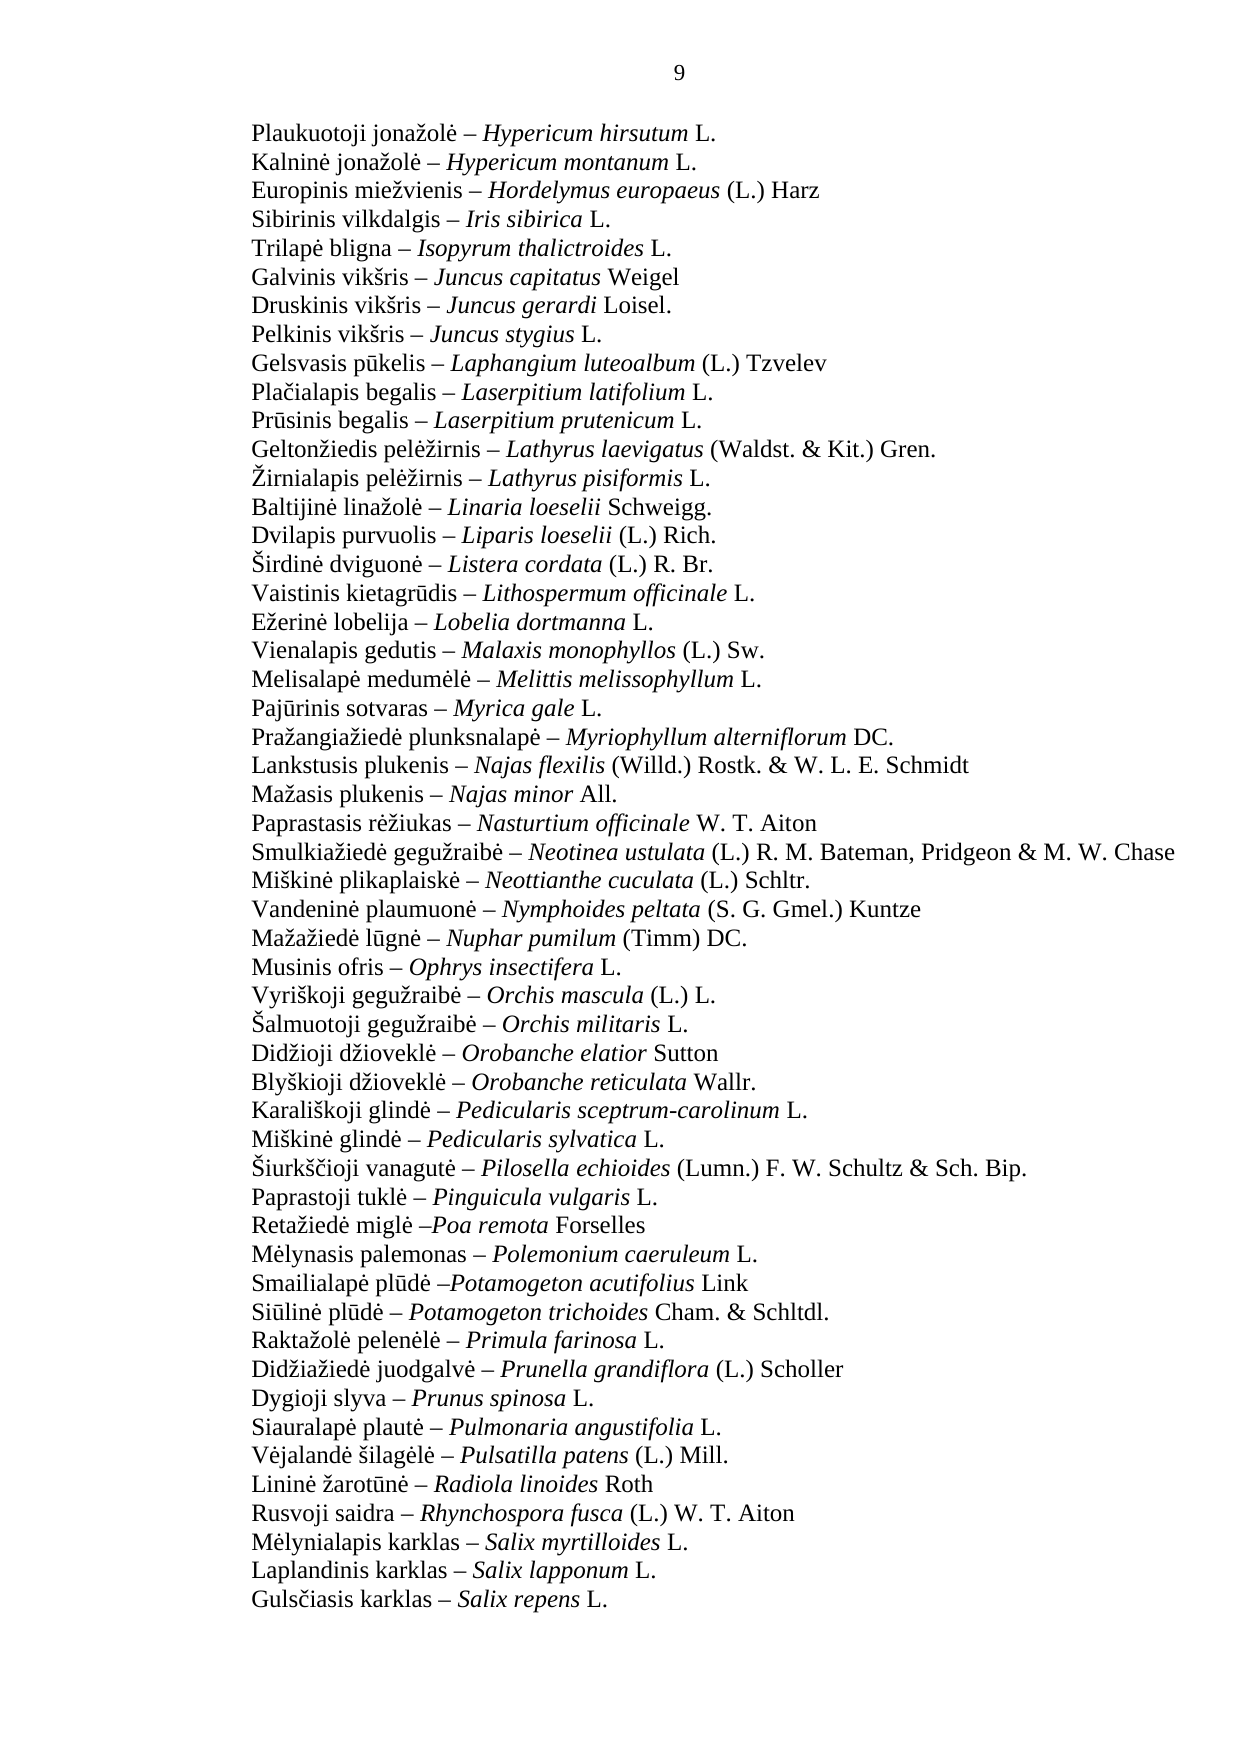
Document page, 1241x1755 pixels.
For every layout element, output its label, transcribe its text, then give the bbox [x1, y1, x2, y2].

text Miškinė plikaplaiskė – Neottianthe cuculata (L.) Schltr. [177, 866, 1181, 894]
text Gulsčiasis karklas – Salix repens L. [177, 1584, 1181, 1613]
text Vaistinis kietagrūdis – Lithospermum officinale L. [177, 578, 1181, 607]
text Mažažiedė lūgnė – Nuphar pumilum (Timm) DC. [177, 923, 1181, 952]
text Sibirinis vilkdalgis – Iris sibirica L. [177, 204, 1181, 233]
text Pelkinis vikšris – Juncus stygius L. [177, 319, 1181, 348]
text Mažasis plukenis – Najas minor All. [177, 779, 1181, 808]
text Mėlynialapis karklas – Salix myrtilloides L. [177, 1527, 1181, 1556]
text Vyriškoji gegužraibė – Orchis mascula (L.) L. [177, 981, 1181, 1009]
text Smulkiažiedė gegužraibė – Neotinea ustulata (L.) R. M. Bateman, Pridgeon & M. W. Chase [177, 837, 1181, 866]
text Druskinis vikšris – Juncus gerardi Loisel. [177, 291, 1181, 319]
text Kalninė jonažolė – Hypericum montanum L. [177, 147, 1181, 176]
text Karališkoji glindė – Pedicularis sceptrum-carolinum L. [177, 1096, 1181, 1124]
text Melisalapė medumėlė – Melittis melissophyllum L. [177, 664, 1181, 693]
text Baltijinė linažolė – Linaria loeselii Schweigg. [177, 492, 1181, 521]
text Lininė žarotūnė – Radiola linoides Roth [177, 1469, 1181, 1498]
text Blyškioji džioveklė – Orobanche reticulata Wallr. [177, 1067, 1181, 1096]
text Dygioji slyva – Prunus spinosa L. [177, 1383, 1181, 1412]
text Smailialapė plūdė –Potamogeton acutifolius Link [177, 1268, 1181, 1297]
text Širdinė dviguonė – Listera cordata (L.) R. Br. [177, 549, 1181, 578]
text Vandeninė plaumuonė – Nymphoides peltata (S. G. Gmel.) Kuntze [177, 894, 1181, 923]
text Trilapė bligna – Isopyrum thalictroides L. [177, 233, 1181, 262]
text Raktažolė pelenėlė – Primula farinosa L. [177, 1326, 1181, 1354]
text Geltonžiedis pelėžirnis – Lathyrus laevigatus (Waldst. & Kit.) Gren. [177, 434, 1181, 463]
text Pražangiažiedė plunksnalapė – Myriophyllum alterniflorum DC. [177, 722, 1181, 751]
text Plačialapis begalis – Laserpitium latifolium L. [177, 377, 1181, 406]
text Laplandinis karklas – Salix lapponum L. [177, 1556, 1181, 1584]
text Didžiažiedė juodgalvė – Prunella grandiflora (L.) Scholler [177, 1354, 1181, 1383]
text Miškinė glindė – Pedicularis sylvatica L. [177, 1124, 1181, 1153]
text Paprastasis rėžiukas – Nasturtium officinale W. T. Aiton [177, 808, 1181, 837]
text Mėlynasis palemonas – Polemonium caeruleum L. [177, 1239, 1181, 1268]
text Dvilapis purvuolis – Liparis loeselii (L.) Rich. [177, 521, 1181, 549]
text Prūsinis begalis – Laserpitium prutenicum L. [177, 406, 1181, 434]
text Galvinis vikšris – Juncus capitatus Weigel [177, 262, 1181, 291]
text Pajūrinis sotvaras – Myrica gale L. [177, 693, 1181, 722]
text Vienalapis gedutis – Malaxis monophyllos (L.) Sw. [177, 636, 1181, 664]
text Šalmuotoji gegužraibė – Orchis militaris L. [177, 1009, 1181, 1038]
text Paprastoji tuklė – Pinguicula vulgaris L. [177, 1182, 1181, 1211]
text Vėjalandė šilagėlė – Pulsatilla patens (L.) Mill. [177, 1441, 1181, 1469]
text Siauralapė plautė – Pulmonaria angustifolia L. [177, 1412, 1181, 1441]
text Lankstusis plukenis – Najas flexilis (Willd.) Rostk. & W. L. E. Schmidt [177, 751, 1181, 779]
text Plaukuotoji jonažolė – Hypericum hirsutum L. [177, 118, 1181, 147]
text Musinis ofris – Ophrys insectifera L. [177, 952, 1181, 981]
text Europinis miežvienis – Hordelymus europaeus (L.) Harz [177, 176, 1181, 204]
text Ežerinė lobelija – Lobelia dortmanna L. [177, 607, 1181, 636]
text Retažiedė miglė –Poa remota Forselles [177, 1211, 1181, 1239]
text Siūlinė plūdė – Potamogeton trichoides Cham. & Schltdl. [177, 1297, 1181, 1326]
text Didžioji džioveklė – Orobanche elatior Sutton [177, 1038, 1181, 1067]
text Žirnialapis pelėžirnis – Lathyrus pisiformis L. [177, 463, 1181, 492]
text Gelsvasis pūkelis – Laphangium luteoalbum (L.) Tzvelev [177, 348, 1181, 377]
text Rusvoji saidra – Rhynchospora fusca (L.) W. T. Aiton [177, 1498, 1181, 1527]
text Šiurkščioji vanagutė – Pilosella echioides (Lumn.) F. W. Schultz & Sch. Bip. [177, 1153, 1181, 1182]
